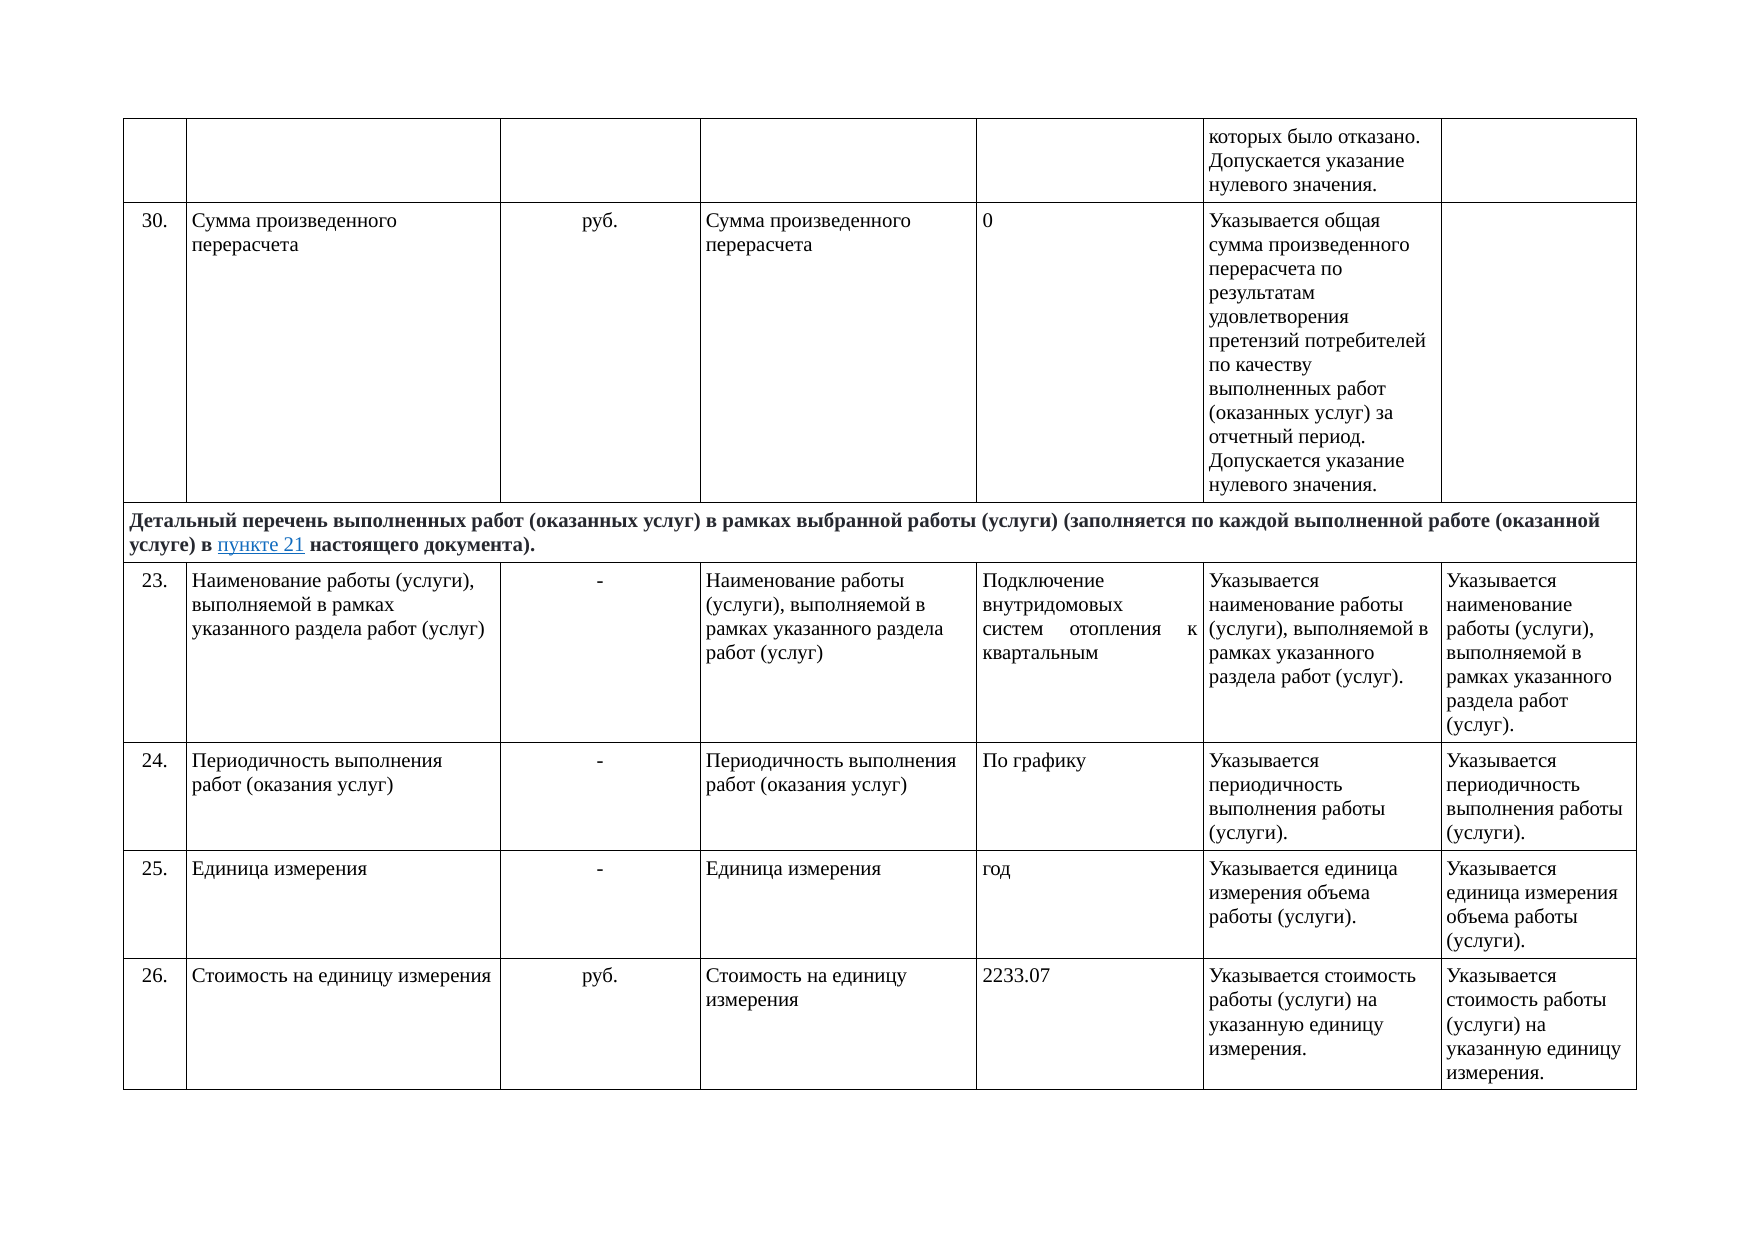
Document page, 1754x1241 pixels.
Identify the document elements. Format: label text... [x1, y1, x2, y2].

table_cell Подключение внутридомовых систем отопления к квартальным [977, 563, 1203, 742]
table_cell - [501, 851, 700, 957]
table_cell Указывается наименование работы (услуги), выполняемой в рамках указанного раздела работ (услуг). [1204, 563, 1441, 742]
table_cell Периодичность выполнения работ (оказания услуг) [701, 743, 976, 850]
table_cell Указывается стоимость работы (услуги) на указанную единицу измерения. [1204, 959, 1441, 1089]
table_cell [1442, 119, 1636, 202]
table_cell По графику [977, 743, 1203, 850]
table_cell руб. [501, 203, 700, 502]
table_cell Стоимость на единицу измерения [701, 959, 976, 1089]
table_cell [701, 119, 976, 202]
table_cell [501, 119, 700, 202]
table_cell Сумма произведенного перерасчета [187, 203, 500, 502]
table_cell 26. [124, 959, 186, 1089]
table_cell Указывается общая сумма произведенного перерасчета по результатам удовлетворения претензий потребителей по качеству выполненных работ (оказанных услуг) за отчетный период. Допускается указание нулевого значения. [1204, 203, 1441, 502]
table_cell 2233,07 [977, 959, 1203, 1089]
table_cell Единица измерения [701, 851, 976, 957]
table_cell 24. [124, 743, 186, 850]
table_cell [977, 119, 1203, 202]
table_cell [187, 119, 500, 202]
table_cell 30. [124, 203, 186, 502]
table_cell Указывается периодичность выполнения работы (услуги). [1204, 743, 1441, 850]
table_cell - [501, 563, 700, 742]
table_cell Указывается единица измерения объема работы (услуги). [1442, 851, 1636, 957]
table_cell 25. [124, 851, 186, 957]
table_cell которых было отказано. Допускается указание нулевого значения. [1204, 119, 1441, 202]
table_cell [1442, 203, 1636, 502]
table_cell Сумма произведенного перерасчета [701, 203, 976, 502]
table_cell Наименование работы (услуги), выполняемой в рамках указанного раздела работ (услуг) [701, 563, 976, 742]
table_cell Наименование работы (услуги), выполняемой в рамках указанного раздела работ (услуг) [187, 563, 500, 742]
table_cell [124, 119, 186, 202]
table_cell Стоимость на единицу измерения [187, 959, 500, 1089]
table_cell руб. [501, 959, 700, 1089]
table_cell год [977, 851, 1203, 957]
table_cell Указывается наименование работы (услуги), выполняемой в рамках указанного раздела работ (услуг). [1442, 563, 1636, 742]
table_cell Единица измерения [187, 851, 500, 957]
table_cell Указывается периодичность выполнения работы (услуги). [1442, 743, 1636, 850]
table_cell 23. [124, 563, 186, 742]
table_cell Детальный перечень выполненных работ (оказанных услуг) в рамках выбранной работы (услуги) (заполняется по каждой выполненной работе (оказанной услуге) в пункте 21 настоящего документа). [124, 503, 1636, 562]
table_cell Указывается стоимость работы (услуги) на указанную единицу измерения. [1442, 959, 1636, 1089]
table_cell Периодичность выполнения работ (оказания услуг) [187, 743, 500, 850]
table_cell Указывается единица измерения объема работы (услуги). [1204, 851, 1441, 957]
table_cell - [501, 743, 700, 850]
table_cell 0 [977, 203, 1203, 502]
